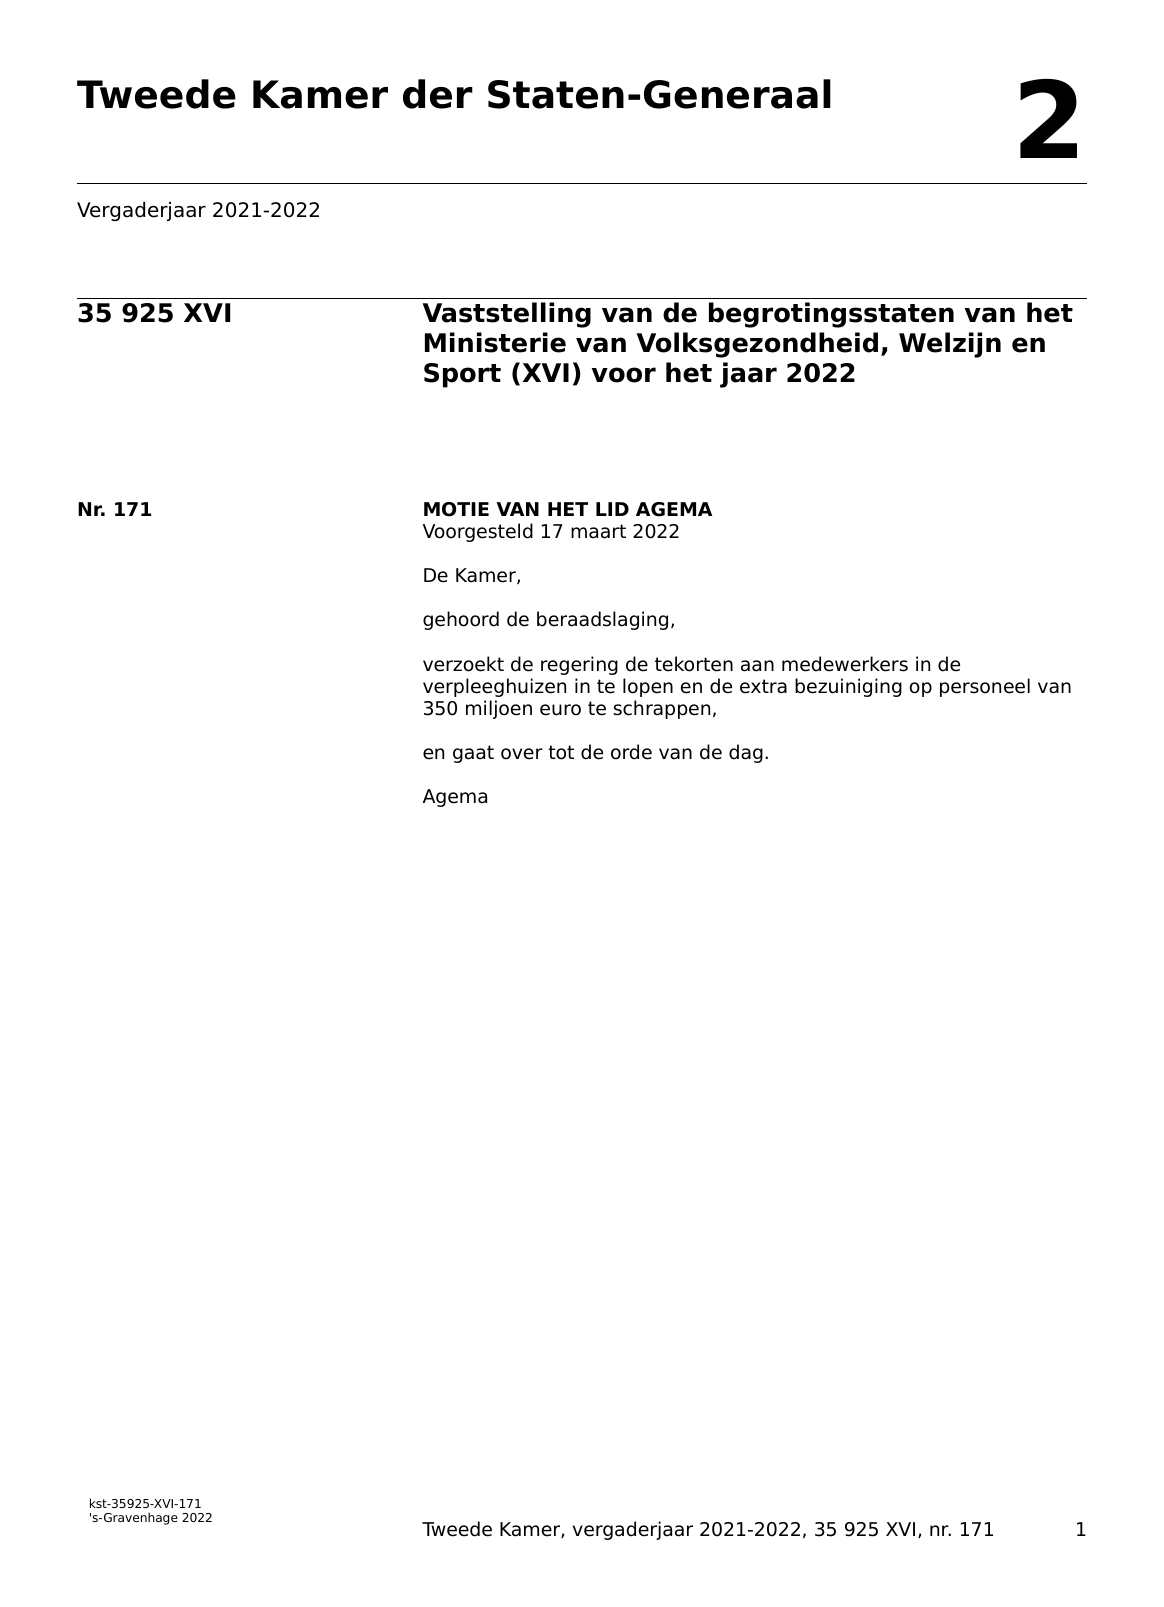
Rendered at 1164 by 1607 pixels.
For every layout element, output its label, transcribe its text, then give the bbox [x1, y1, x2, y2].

table_cell Vergaderjaar 2021-2022 [77, 184, 1087, 298]
text gehoord de beraadslaging, [422, 609, 1087, 631]
text en gaat over tot de orde van de dag. [422, 742, 1087, 764]
subtitle 35 925 XVI Vaststelling van de begrotingsstaten van het Ministerie van Volksgezondheid, Welzijn en Sport (XVI) voor het jaar 2022 [77, 299, 1087, 388]
table_header 2 [886, 59, 1087, 183]
table_header Tweede Kamer der Staten-Generaal [77, 59, 886, 183]
text kst-35925-XVI-171 [88, 1497, 323, 1511]
text De Kamer, [422, 565, 1087, 587]
text 's-Gravenhage 2022 [88, 1511, 323, 1525]
text verzoekt de regering de tekorten aan medewerkers in de verpleeghuizen in te lopen en de extra bezuiniging op personeel van 350 miljoen euro te schrappen, [422, 653, 1087, 719]
text Voorgesteld 17 maart 2022 [422, 521, 1087, 543]
text Agema [422, 786, 1087, 808]
subtitle Nr. 171 MOTIE VAN HET LID AGEMA [77, 499, 1087, 521]
